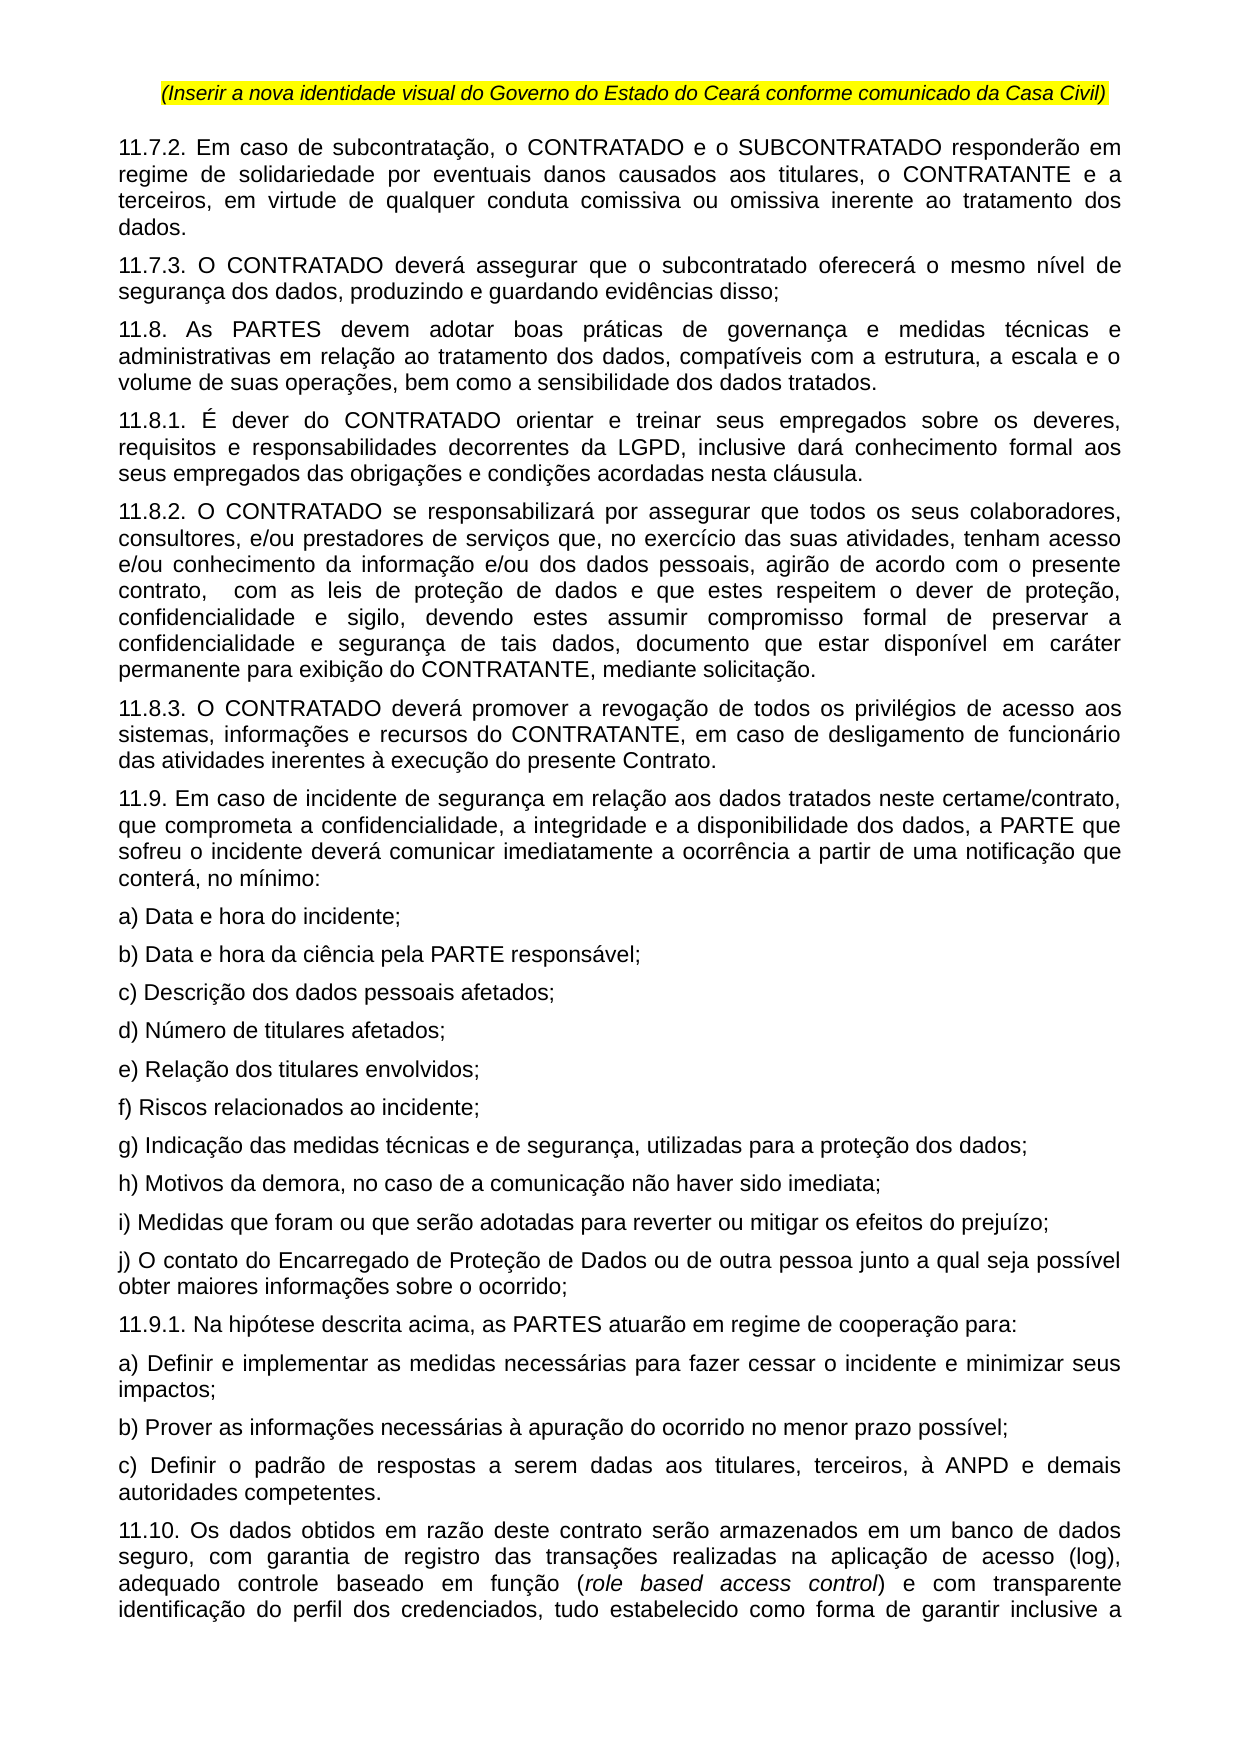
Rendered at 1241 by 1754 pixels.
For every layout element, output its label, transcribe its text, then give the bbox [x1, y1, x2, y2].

text 11.8. As PARTES devem adotar boas práticas de governança e medidas técnicas e administrativas em relação ao tratamento dos dados, compatíveis com a estrutura, a escala e o volume de suas operações, bem como a sensibilidade dos dados tratados. [118, 316, 1122, 395]
text 11.8.1. É dever do CONTRATADO orientar e treinar seus empregados sobre os deveres, requisitos e responsabilidades decorrentes da LGPD, inclusive dará conhecimento formal aos seus empregados das obrigações e condições acordadas nesta cláusula. [118, 407, 1122, 486]
text b) Prover as informações necessárias à apuração do ocorrido no menor prazo possível; [118, 1414, 1122, 1441]
text 11.8.3. O CONTRATADO deverá promover a revogação de todos os privilégios de acesso aos sistemas, informações e recursos do CONTRATANTE, em caso de desligamento de funcionário das atividades inerentes à execução do presente Contrato. [118, 694, 1122, 773]
text 11.7.3. O CONTRATADO deverá assegurar que o subcontratado oferecerá o mesmo nível de segurança dos dados, produzindo e guardando evidências disso; [118, 252, 1122, 304]
text i) Medidas que foram ou que serão adotadas para reverter ou mitigar os efeitos do prejuízo; [118, 1208, 1122, 1235]
text j) O contato do Encarregado de Proteção de Dados ou de outra pessoa junto a qual seja possível obter maiores informações sobre o ocorrido; [118, 1247, 1122, 1299]
text b) Data e hora da ciência pela PARTE responsável; [118, 941, 1122, 967]
text h) Motivos da demora, no caso de a comunicação não haver sido imediata; [118, 1170, 1122, 1197]
text 11.8.2. O CONTRATADO se responsabilizará por assegurar que todos os seus colaboradores, consultores, e/ou prestadores de serviços que, no exercício das suas atividades, tenham acesso e/ou conhecimento da informação e/ou dos dados pessoais, agirão de acordo com o presente contrato, com as leis de proteção de dados e que estes respeitem o dever de proteção, confidencialidade e sigilo, devendo estes assumir compromisso formal de preservar a confidencialidade e segurança de tais dados, documento que estar disponível em caráter permanente para exibição do CONTRATANTE, mediante solicitação. [118, 498, 1122, 683]
text e) Relação dos titulares envolvidos; [118, 1056, 1122, 1082]
text c) Definir o padrão de respostas a serem dadas aos titulares, terceiros, à ANPD e demais autoridades competentes. [118, 1452, 1122, 1505]
text f) Riscos relacionados ao incidente; [118, 1094, 1122, 1120]
text 11.7.2. Em caso de subcontratação, o CONTRATADO e o SUBCONTRATADO responderão em regime de solidariedade por eventuais danos causados aos titulares, o CONTRATANTE e a terceiros, em virtude de qualquer conduta comissiva ou omissiva inerente ao tratamento dos dados. [118, 134, 1122, 240]
text 11.9.1. Na hipótese descrita acima, as PARTES atuarão em regime de cooperação para: [118, 1311, 1122, 1338]
text a) Data e hora do incidente; [118, 903, 1122, 929]
text g) Indicação das medidas técnicas e de segurança, utilizadas para a proteção dos dados; [118, 1132, 1122, 1158]
text c) Descrição dos dados pessoais afetados; [118, 979, 1122, 1006]
text 11.10. Os dados obtidos em razão deste contrato serão armazenados em um banco de dados seguro, com garantia de registro das transações realizadas na aplicação de acesso (log), adequado controle baseado em função (role based access control) e com transparente identificação do perfil dos credenciados, tudo estabelecido como forma de garantir inclusive a [118, 1517, 1122, 1622]
text 11.9. Em caso de incidente de segurança em relação aos dados tratados neste certame/contrato, que comprometa a confidencialidade, a integridade e a disponibilidade dos dados, a PARTE que sofreu o incidente deverá comunicar imediatamente a ocorrência a partir de uma notificação que conterá, no mínimo: [118, 785, 1122, 891]
text a) Definir e implementar as medidas necessárias para fazer cessar o incidente e minimizar seus impactos; [118, 1349, 1122, 1402]
text d) Número de titulares afetados; [118, 1017, 1122, 1044]
